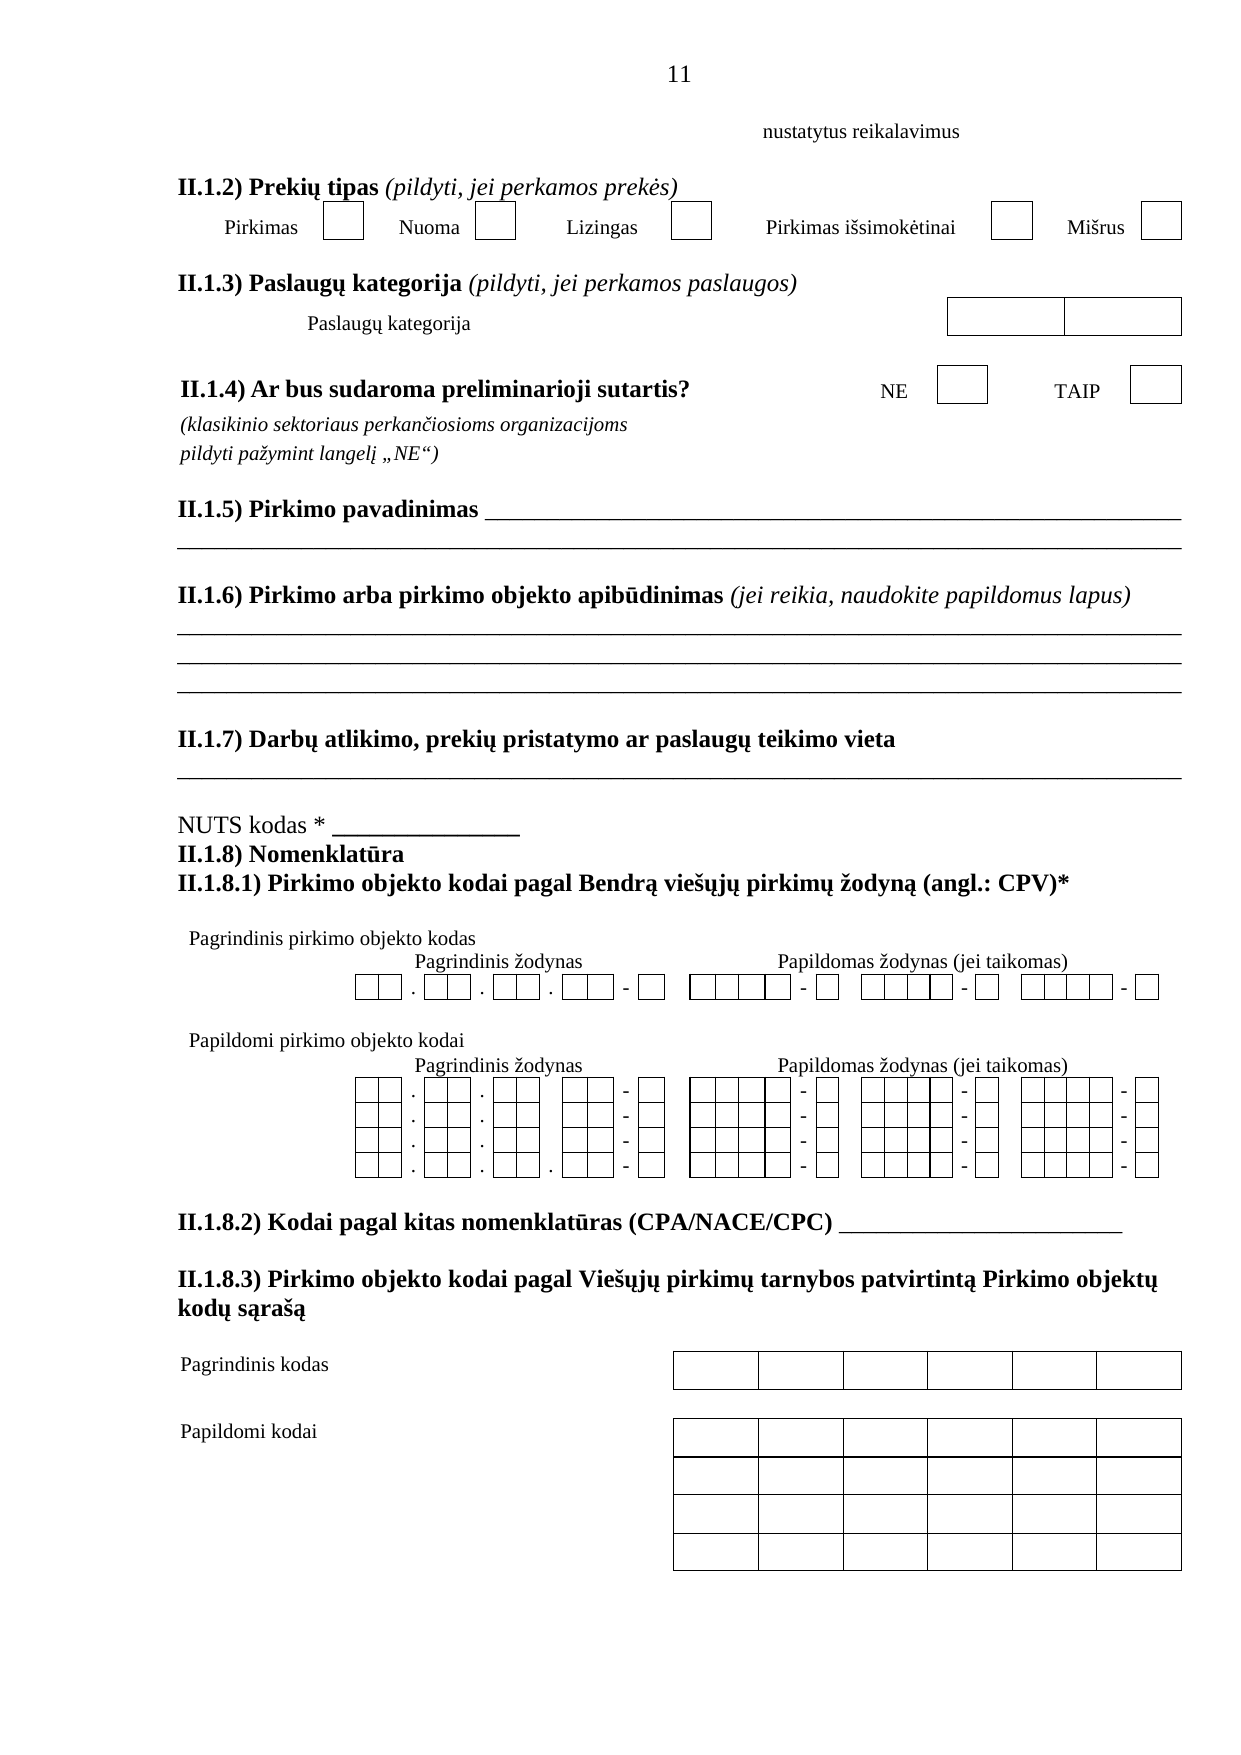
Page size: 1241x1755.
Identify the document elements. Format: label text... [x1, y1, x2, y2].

table_cell [588, 975, 613, 999]
table_cell [877, 436, 937, 465]
table_cell [839, 1102, 861, 1127]
table_cell [817, 1128, 838, 1152]
table_header Pirkimas [221, 201, 323, 239]
table_cell [184, 1053, 333, 1077]
table_cell [928, 1458, 1012, 1494]
table_cell [379, 1153, 401, 1177]
table_cell [999, 1102, 1021, 1127]
table_cell [839, 1152, 861, 1177]
table_cell [1013, 1495, 1096, 1532]
table_header [516, 201, 563, 239]
table_cell [976, 1128, 998, 1152]
table_cell [862, 1128, 884, 1152]
table_header Pirkimas išsimokėtinai [763, 201, 991, 239]
table_header TAIP [1051, 365, 1130, 403]
table_header [844, 1352, 927, 1388]
table_cell [639, 1128, 664, 1152]
table_cell [177, 1494, 673, 1532]
table_cell [691, 1103, 715, 1127]
table_cell - [953, 1102, 975, 1127]
table_cell [1045, 1103, 1066, 1127]
table_cell [1045, 1078, 1066, 1102]
text NUTS kodas * _______________ [177, 810, 1181, 839]
table_cell [674, 1495, 758, 1532]
table_header [712, 201, 763, 239]
table_header [324, 202, 363, 239]
table_cell [517, 1078, 539, 1102]
table_cell [931, 1078, 952, 1102]
table_cell [540, 1077, 562, 1102]
table_cell [862, 1153, 884, 1177]
table_cell - [791, 1152, 816, 1177]
table_cell . [540, 1152, 562, 1177]
table_cell nustatytus reikalavimus [760, 118, 1142, 143]
table_header Paslaugų kategorija [304, 297, 947, 335]
table_header Lizingas [563, 201, 671, 239]
table_cell [1022, 975, 1044, 999]
table_cell [448, 1128, 470, 1152]
table_cell [691, 1153, 715, 1177]
table_cell [639, 1153, 664, 1177]
table_cell [817, 975, 838, 999]
table_cell [379, 1103, 401, 1127]
table_cell [1067, 1103, 1089, 1127]
table_cell [691, 1128, 715, 1152]
table_cell [563, 1103, 587, 1127]
table_cell [844, 1534, 927, 1570]
table_cell [665, 974, 689, 999]
table_cell [1159, 1077, 1181, 1102]
table_cell [517, 1153, 539, 1177]
table_cell [1097, 1495, 1181, 1532]
table_cell [844, 1458, 927, 1494]
table_header [1033, 201, 1064, 239]
table_header [791, 365, 877, 403]
table_cell [1142, 118, 1181, 143]
table_cell [177, 1077, 184, 1102]
table_header [715, 1029, 743, 1052]
table_cell [908, 1103, 929, 1127]
table_cell [908, 1153, 929, 1177]
table_cell [356, 1128, 378, 1152]
table_cell [839, 974, 861, 999]
table_cell - [614, 1102, 638, 1127]
table_cell [931, 975, 952, 999]
table_cell [716, 975, 738, 999]
table_cell [908, 975, 929, 999]
table_cell . [402, 1127, 424, 1152]
table_cell [333, 1077, 355, 1102]
table_header [690, 1029, 715, 1052]
table_cell . [471, 1152, 493, 1177]
text II.1.5) Pirkimo pavadinimas [177, 494, 1181, 523]
table_cell [540, 1102, 562, 1127]
table_cell [588, 1128, 613, 1152]
table_cell [716, 1078, 738, 1102]
table_cell [1051, 436, 1131, 465]
table_cell [862, 975, 884, 999]
table_cell . [402, 1102, 424, 1127]
table_header [988, 365, 1051, 403]
table_cell [425, 1078, 447, 1102]
table_cell [343, 118, 382, 143]
table_cell [999, 1077, 1021, 1102]
table_cell [425, 1103, 447, 1127]
table_header [992, 202, 1032, 239]
table_header [613, 1029, 639, 1052]
table_cell [766, 1153, 790, 1177]
table_cell . [471, 974, 493, 999]
text II.1.6) Pirkimo arba pirkimo objekto apibūdinimas (jei reikia, naudokite papildomus lapus) [177, 580, 1181, 609]
table_cell [563, 1128, 587, 1152]
table_header Papildomi kodai [177, 1418, 673, 1456]
table_cell [177, 1533, 673, 1570]
table_header [799, 1029, 1163, 1052]
table_cell [931, 1128, 952, 1152]
table_cell [791, 403, 877, 436]
table_cell [1022, 1103, 1044, 1127]
table_cell - [1113, 1152, 1135, 1177]
text II.1.8) Nomenklatūra [177, 839, 1181, 868]
table_cell . [540, 974, 562, 999]
table_cell [976, 975, 998, 999]
table_cell [1090, 1103, 1112, 1127]
table_cell [1045, 975, 1066, 999]
table_cell Papildomas žodynas (jei taikomas) [664, 1053, 1181, 1077]
table_header [364, 201, 396, 239]
table_cell [885, 1078, 907, 1102]
table_cell [931, 1103, 952, 1127]
table_cell [540, 1127, 562, 1152]
table_cell [791, 436, 877, 465]
text II.1.8.3) Pirkimo objekto kodai pagal Viešųjų pirkimų tarnybos patvirtintą Pirkimo objektų kodų sąrašą [177, 1264, 1181, 1322]
table_header [1097, 1352, 1181, 1388]
table_header [664, 925, 690, 949]
table_cell [425, 1153, 447, 1177]
table_cell [839, 1077, 861, 1102]
table_header Papildomi pirkimo objekto kodai [177, 1029, 588, 1052]
table_cell . [471, 1102, 493, 1127]
table_cell [1045, 1153, 1066, 1177]
table_cell [665, 1127, 689, 1152]
table_cell [931, 1153, 952, 1177]
table_cell [448, 1078, 470, 1102]
table_cell [999, 974, 1021, 999]
table_cell . [471, 1077, 493, 1102]
table_header [588, 925, 613, 949]
table_cell [1067, 1078, 1089, 1102]
table_header Pagrindinis kodas [177, 1351, 673, 1388]
table_cell [1022, 1128, 1044, 1152]
table_cell [1013, 1458, 1096, 1494]
table_header [771, 925, 799, 949]
table_header [1013, 1352, 1096, 1388]
table_header [639, 1029, 664, 1052]
table_cell [1159, 1152, 1181, 1177]
table_cell [356, 1078, 378, 1102]
table_cell [908, 1078, 929, 1102]
text II.1.8.2) Kodai pagal kitas nomenklatūras (CPA/NACE/CPC) [177, 1207, 1181, 1236]
table_cell [177, 1456, 673, 1494]
table_cell [1045, 1128, 1066, 1152]
table_cell [563, 1078, 587, 1102]
table_cell [639, 1103, 664, 1127]
table_cell [1067, 1128, 1089, 1152]
table_cell [999, 1152, 1021, 1177]
table_cell [563, 1153, 587, 1177]
table_header [690, 925, 715, 949]
table_cell [674, 1534, 758, 1570]
table_cell Pagrindinis žodynas [333, 950, 664, 973]
table_cell [563, 975, 587, 999]
table_cell [1136, 1078, 1158, 1102]
table_header [672, 202, 711, 239]
table_cell [1090, 1128, 1112, 1152]
table_cell [716, 1103, 738, 1127]
table_cell [177, 974, 184, 999]
table_cell [494, 1103, 516, 1127]
table_header [938, 366, 987, 403]
table_header [928, 1352, 1012, 1388]
table_cell Papildomas žodynas (jei taikomas) [664, 950, 1181, 973]
table_cell [356, 1103, 378, 1127]
table_cell [448, 975, 470, 999]
text II.1.8.1) Pirkimo objekto kodai pagal Bendrą viešųjų pirkimų žodyną (angl.: CPV)* [177, 868, 1181, 897]
table_cell [766, 975, 790, 999]
table_cell [691, 1078, 715, 1102]
table_cell [1022, 1078, 1044, 1102]
table_cell . [402, 1077, 424, 1102]
table_cell [177, 1152, 184, 1177]
table_cell [517, 1128, 539, 1152]
table_cell [494, 1153, 516, 1177]
table_cell [333, 974, 355, 999]
table_cell [1097, 1458, 1181, 1494]
table_cell pildyti pažymint langelį „NE“) [177, 436, 791, 465]
table_cell [382, 118, 428, 143]
table_cell [1097, 1534, 1181, 1570]
table_cell [690, 118, 729, 143]
table_cell [729, 118, 760, 143]
table_cell [817, 1103, 838, 1127]
table_header [771, 1029, 799, 1052]
table_cell - [1113, 1102, 1135, 1127]
table_cell - [614, 1077, 638, 1102]
table_cell [639, 1078, 664, 1102]
table_cell - [791, 974, 816, 999]
table_cell [494, 1078, 516, 1102]
table_cell [379, 1128, 401, 1152]
table_cell [379, 1078, 401, 1102]
table_cell [177, 1102, 184, 1127]
table_cell [766, 1103, 790, 1127]
table_header Mišrus [1064, 201, 1141, 239]
table_header [639, 925, 664, 949]
table_cell [988, 403, 1051, 436]
table_cell [759, 1534, 843, 1570]
table_cell [716, 1128, 738, 1152]
table_cell [937, 404, 987, 436]
table_cell [333, 1127, 355, 1152]
table_cell [184, 1102, 333, 1127]
table_header [844, 1419, 927, 1456]
table_header [1142, 202, 1181, 239]
table_header [674, 1419, 758, 1456]
table_cell [999, 1127, 1021, 1152]
table_cell [665, 1102, 689, 1127]
table_cell - [1113, 1127, 1135, 1152]
table_cell [844, 1495, 927, 1532]
table_cell [588, 1103, 613, 1127]
table_cell [976, 1078, 998, 1102]
table_header [613, 925, 639, 949]
table_cell [379, 975, 401, 999]
table_cell [1090, 1153, 1112, 1177]
table_cell [988, 436, 1051, 465]
table_cell [759, 1495, 843, 1532]
table_cell [885, 1153, 907, 1177]
text II.1.3) Paslaugų kategorija (pildyti, jei perkamos paslaugos) [177, 268, 1181, 297]
table_header [1097, 1419, 1181, 1456]
table_cell - [953, 1127, 975, 1152]
table_cell - [791, 1127, 816, 1152]
table_cell [691, 975, 715, 999]
table_cell [448, 1103, 470, 1127]
table_header [744, 925, 771, 949]
table_cell [885, 1128, 907, 1152]
table_cell [1022, 1153, 1044, 1177]
table_cell [937, 436, 987, 465]
table_cell [908, 1128, 929, 1152]
table_cell [739, 975, 764, 999]
table_cell [862, 1078, 884, 1102]
table_cell [425, 975, 447, 999]
table_cell [817, 1078, 838, 1102]
table_cell - [953, 974, 975, 999]
table_cell [425, 1128, 447, 1152]
table_header [715, 925, 743, 949]
table_cell [766, 1078, 790, 1102]
table_cell [1159, 1102, 1181, 1127]
table_cell [1013, 1534, 1096, 1570]
table_cell [1051, 403, 1131, 436]
table_header [1065, 298, 1181, 335]
table_cell - [791, 1077, 816, 1102]
table_cell - [791, 1102, 816, 1127]
table_header [177, 201, 221, 239]
table_cell [356, 975, 378, 999]
table_cell [184, 1077, 333, 1102]
table_cell [716, 1153, 738, 1177]
table_header Pagrindinis pirkimo objekto kodas [177, 925, 588, 949]
table_cell [877, 403, 937, 436]
table_cell [184, 950, 333, 973]
table_cell - [614, 974, 638, 999]
table_cell [448, 1153, 470, 1177]
table_cell [1136, 975, 1158, 999]
table_cell [674, 1458, 758, 1494]
table_cell [1067, 1153, 1089, 1177]
table_cell [1090, 1078, 1112, 1102]
table_cell [1067, 975, 1089, 999]
table_header [744, 1029, 771, 1052]
table_cell [976, 1103, 998, 1127]
table_header [759, 1419, 843, 1456]
table_cell [1090, 975, 1112, 999]
table_header [177, 297, 304, 335]
table_header [799, 925, 1163, 949]
table_cell [333, 1152, 355, 1177]
table_cell [1136, 1103, 1158, 1127]
table_cell [333, 1102, 355, 1127]
table_cell [1159, 1127, 1181, 1152]
table_cell [665, 1077, 689, 1102]
table_cell [739, 1078, 764, 1102]
table_header [1163, 1029, 1181, 1052]
table_cell [817, 1153, 838, 1177]
table_header II.1.4) Ar bus sudaroma preliminarioji sutartis? [177, 365, 791, 403]
table_cell [766, 1128, 790, 1152]
table_header [1013, 1419, 1096, 1456]
table_cell [517, 1103, 539, 1127]
table_cell . [471, 1127, 493, 1152]
table_cell . [402, 974, 424, 999]
table_cell [517, 975, 539, 999]
table_cell [494, 1128, 516, 1152]
table_cell [759, 1458, 843, 1494]
table_cell [428, 118, 690, 143]
table_header [1131, 366, 1181, 403]
table_cell [184, 1152, 333, 1177]
table_cell [177, 950, 184, 973]
table_cell Pagrindinis žodynas [333, 1053, 664, 1077]
table_cell [928, 1495, 1012, 1532]
table_cell (klasikinio sektoriaus perkančiosioms organizacijoms [177, 403, 791, 436]
table_header [664, 1029, 690, 1052]
table_cell . [402, 1152, 424, 1177]
table_header [588, 1029, 613, 1052]
table_cell [639, 975, 664, 999]
table_cell [494, 975, 516, 999]
table_cell [1159, 974, 1181, 999]
table_cell [356, 1153, 378, 1177]
table_cell [184, 1127, 333, 1152]
table_cell [588, 1153, 613, 1177]
table_cell - [953, 1077, 975, 1102]
table_header [1163, 925, 1181, 949]
table_cell [588, 1078, 613, 1102]
table_header [948, 298, 1064, 335]
table_cell [1131, 436, 1181, 465]
table_cell [177, 1053, 184, 1077]
table_cell [665, 1152, 689, 1177]
table_cell [177, 118, 220, 143]
text II.1.7) Darbų atlikimo, prekių pristatymo ar paslaugų teikimo vieta [177, 724, 1181, 753]
table_cell - [614, 1152, 638, 1177]
table_header [674, 1352, 758, 1388]
table_cell - [1113, 974, 1135, 999]
text II.1.2) Prekių tipas (pildyti, jei perkamos prekės) [177, 172, 1181, 201]
table_cell - [953, 1152, 975, 1177]
table_header [928, 1419, 1012, 1456]
table_cell [976, 1153, 998, 1177]
table_cell [928, 1534, 1012, 1570]
table_cell - [1113, 1077, 1135, 1102]
table_header [759, 1352, 843, 1388]
table_cell [739, 1128, 764, 1152]
table_cell [839, 1127, 861, 1152]
table_header NE [877, 365, 937, 403]
table_cell [184, 974, 333, 999]
table_cell [1136, 1153, 1158, 1177]
table_header [476, 202, 515, 239]
table_cell [1131, 404, 1181, 436]
table_cell [739, 1153, 764, 1177]
table_header Nuoma [396, 201, 475, 239]
table_cell - [614, 1127, 638, 1152]
table_cell [862, 1103, 884, 1127]
table_cell [885, 1103, 907, 1127]
table_cell [177, 1127, 184, 1152]
table_cell [1136, 1128, 1158, 1152]
table_cell [220, 118, 343, 143]
table_cell [739, 1103, 764, 1127]
table_cell [885, 975, 907, 999]
